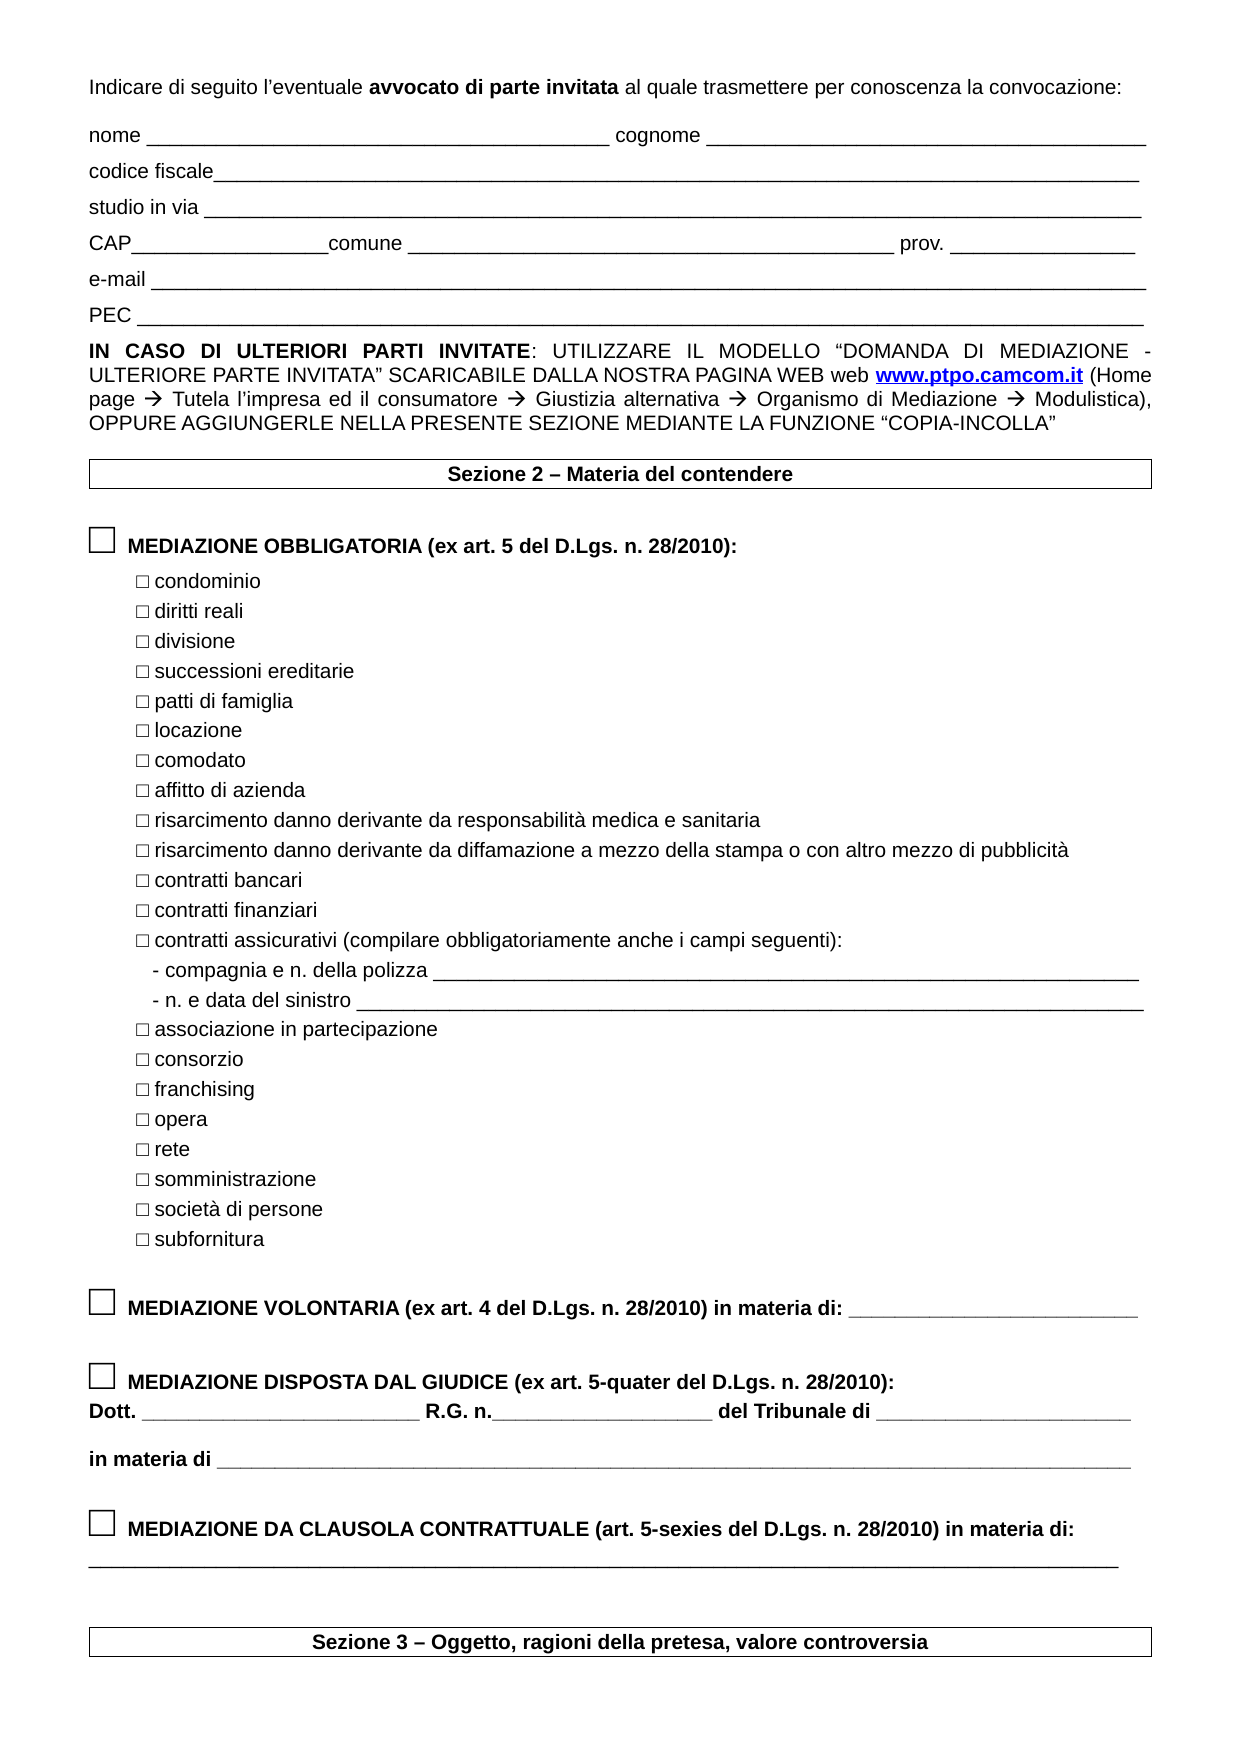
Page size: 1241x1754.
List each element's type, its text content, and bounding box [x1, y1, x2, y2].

text □ contratti finanziari [136, 898, 1152, 922]
text Sezione 2 – Materia del contendere [90, 460, 1151, 488]
text □ società di persone [136, 1197, 1152, 1221]
text □ contratti assicurativi (compilare obbligatoriamente anche i campi seguenti): [136, 928, 1152, 952]
text □ divisione [136, 629, 1152, 653]
text □ risarcimento danno derivante da diffamazione a mezzo della stampa o con altro mezzo di pubblicità [136, 838, 1152, 862]
text □ condominio [136, 569, 1152, 593]
text □ associazione in partecipazione [136, 1017, 1152, 1041]
text _________________________________________________________________________________________ [89, 1545, 1152, 1569]
text □ MEDIAZIONE OBBLIGATORIA (ex art. 5 del D.Lgs. n. 28/2010): [89, 513, 1152, 563]
text □ franchising [136, 1077, 1152, 1101]
text e-mail ______________________________________________________________________________________ [89, 267, 1152, 291]
text □ successioni ereditarie [136, 658, 1152, 682]
text nome ________________________________________ cognome ______________________________________ [89, 123, 1152, 147]
text □ somministrazione [136, 1167, 1152, 1191]
text □ MEDIAZIONE DISPOSTA DAL GIUDICE (ex art. 5-quater del D.Lgs. n. 28/2010): [89, 1349, 1152, 1399]
text □ rete [136, 1137, 1152, 1161]
text Dott. ________________________ R.G. n.___________________ del Tribunale di ______________________ [89, 1399, 1152, 1423]
text - compagnia e n. della polizza _____________________________________________________________ [89, 957, 1152, 981]
text PEC _______________________________________________________________________________________ [89, 303, 1152, 327]
text CAP_________________comune __________________________________________ prov. ________________ [89, 231, 1152, 255]
text □ consorzio [136, 1047, 1152, 1071]
text IN CASO DI ULTERIORI PARTI INVITATE: UTILIZZARE IL MODELLO “DOMANDA DI MEDIAZIONE - ULTERIORE PARTE INVITATA” SCARICABILE DALLA NOSTRA PAGINA WEB web www.ptpo.camcom.it (Home page  Tutela l’impresa ed il consumatore  Giustizia alternativa  Organismo di Mediazione  Modulistica), OPPURE AGGIUNGERLE NELLA PRESENTE SEZIONE MEDIANTE LA FUNZIONE “COPIA-INCOLLA” [89, 338, 1152, 434]
text □ MEDIAZIONE DA CLAUSOLA CONTRATTUALE (art. 5-sexies del D.Lgs. n. 28/2010) in materia di: [89, 1495, 1152, 1545]
text □ comodato [136, 748, 1152, 772]
text □ risarcimento danno derivante da responsabilità medica e sanitaria [136, 808, 1152, 832]
text □ contratti bancari [136, 868, 1152, 892]
text codice fiscale________________________________________________________________________________ [89, 159, 1152, 183]
text □ subfornitura [136, 1227, 1152, 1251]
text □ affitto di azienda [136, 778, 1152, 802]
text □ patti di famiglia [136, 688, 1152, 712]
text Indicare di seguito l’eventuale avvocato di parte invitata al quale trasmettere per conoscenza la convocazione: [89, 75, 1152, 99]
text in materia di _______________________________________________________________________________ [89, 1447, 1152, 1471]
text Sezione 3 – Oggetto, ragioni della pretesa, valore controversia [90, 1628, 1151, 1656]
text - n. e data del sinistro ____________________________________________________________________ [89, 987, 1152, 1011]
text studio in via _________________________________________________________________________________ [89, 195, 1152, 219]
text □ locazione [136, 718, 1152, 742]
text □ opera [136, 1107, 1152, 1131]
text □ MEDIAZIONE VOLONTARIA (ex art. 4 del D.Lgs. n. 28/2010) in materia di: _________________________ [89, 1274, 1152, 1325]
text □ diritti reali [136, 599, 1152, 623]
